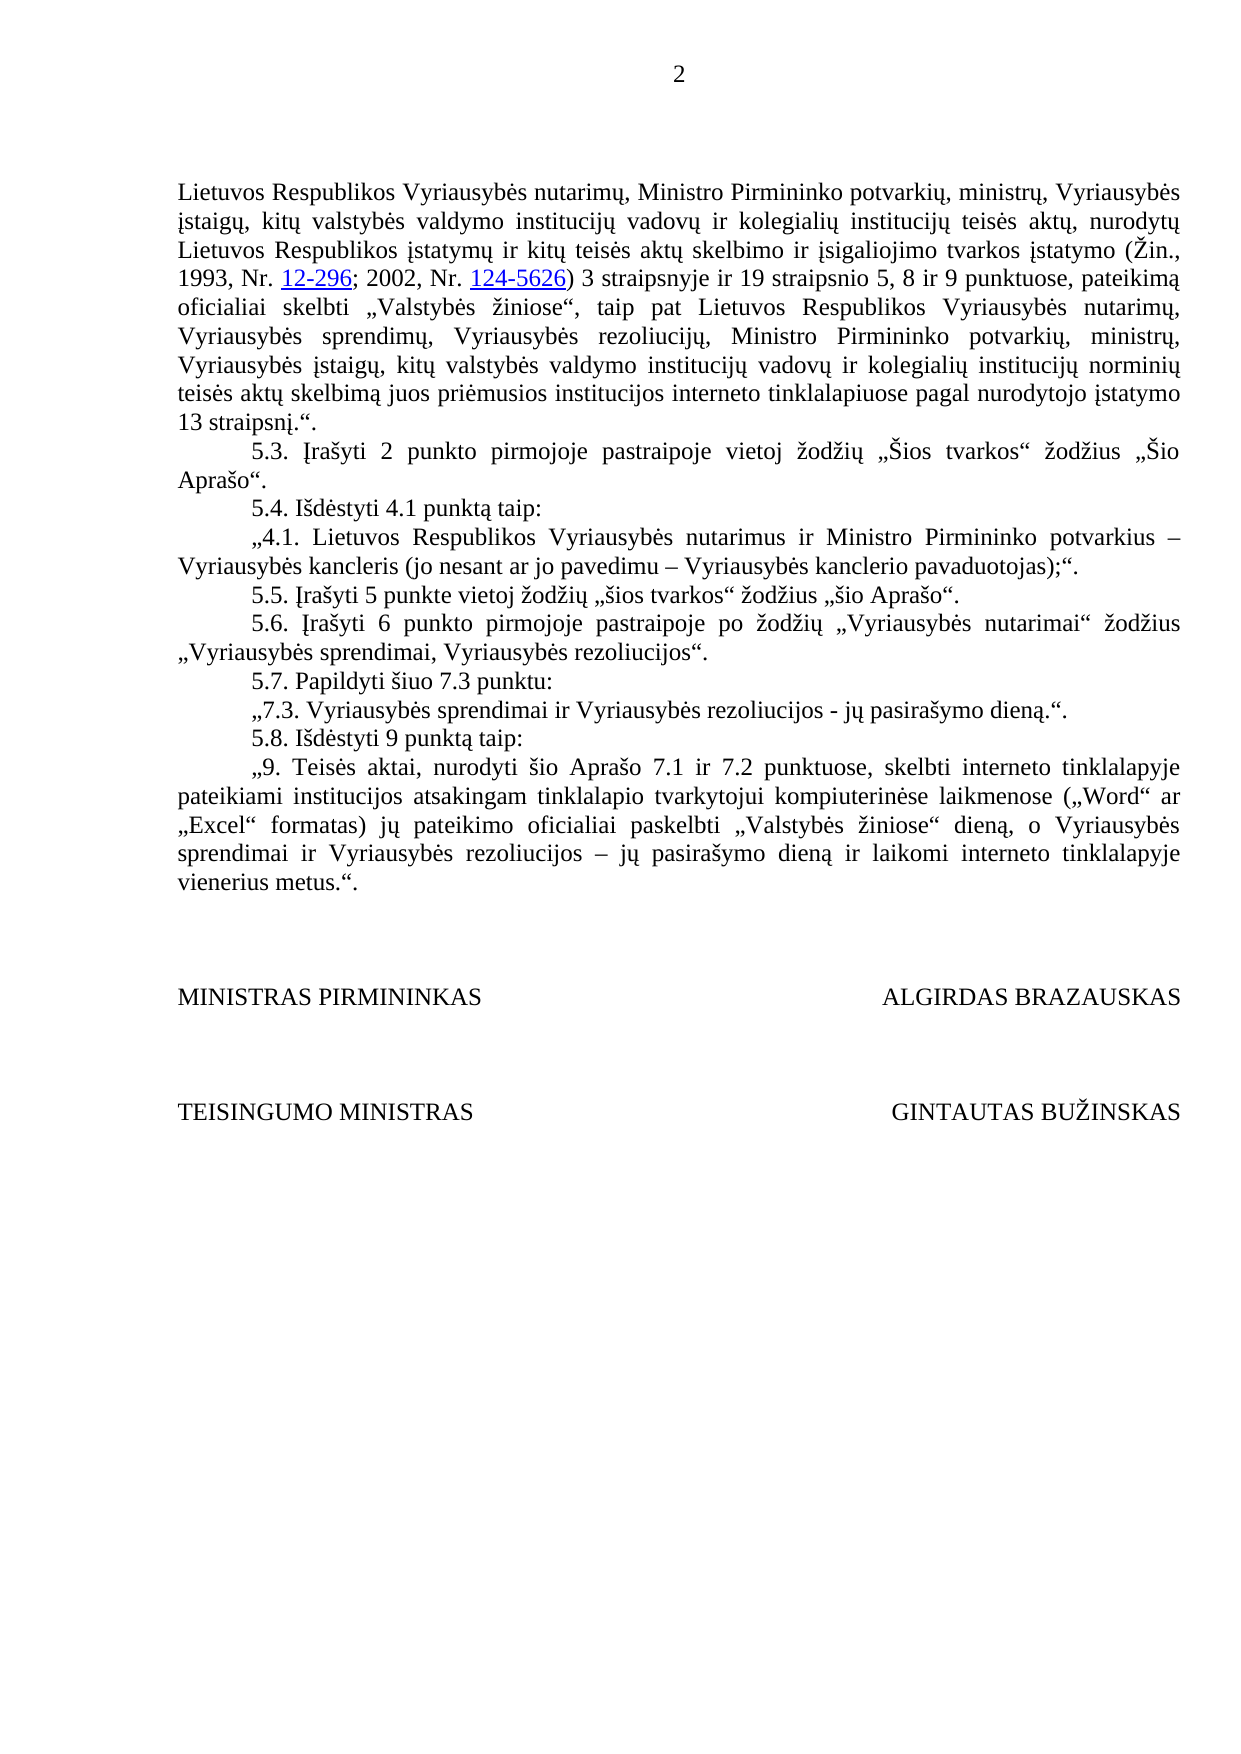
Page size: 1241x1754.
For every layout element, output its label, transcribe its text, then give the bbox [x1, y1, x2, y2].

text „7.3. Vyriausybės sprendimai ir Vyriausybės rezoliucijos - jų pasirašymo dieną.“. [177, 695, 1181, 723]
text „9. Teisės aktai, nurodyti šio Aprašo 7.1 ir 7.2 punktuose, skelbti interneto tinklalapyje pateikiami institucijos atsakingam tinklalapio tvarkytojui kompiuterinėse laikmenose („Word“ ar „Excel“ formatas) jų pateikimo oficialiai paskelbti „Valstybės žiniose“ dieną, o Vyriausybės sprendimai ir Vyriausybės rezoliucijos – jų pasirašymo dieną ir laikomi interneto tinklalapyje vienerius metus.“. [177, 752, 1181, 896]
text 5.7. Papildyti šiuo 7.3 punktu: [177, 666, 1181, 695]
text Lietuvos Respublikos Vyriausybės nutarimų, Ministro Pirmininko potvarkių, ministrų, Vyriausybės įstaigų, kitų valstybės valdymo institucijų vadovų ir kolegialių institucijų teisės aktų, nurodytų Lietuvos Respublikos įstatymų ir kitų teisės aktų skelbimo ir įsigaliojimo tvarkos įstatymo (Žin., 1993, Nr. 12-296; 2002, Nr. 124-5626) 3 straipsnyje ir 19 straipsnio 5, 8 ir 9 punktuose, pateikimą oficialiai skelbti „Valstybės žiniose“, taip pat Lietuvos Respublikos Vyriausybės nutarimų, Vyriausybės sprendimų, Vyriausybės rezoliucijų, Ministro Pirmininko potvarkių, ministrų, Vyriausybės įstaigų, kitų valstybės valdymo institucijų vadovų ir kolegialių institucijų norminių teisės aktų skelbimą juos priėmusios institucijos interneto tinklalapiuose pagal nurodytojo įstatymo 13 straipsnį.“. [177, 177, 1181, 436]
text MINISTRAS PIRMININKAS ALGIRDAS BRAZAUSKAS [177, 982, 1181, 1011]
text 5.8. Išdėstyti 9 punktą taip: [177, 723, 1181, 752]
text 5.4. Išdėstyti 4.1 punktą taip: [177, 493, 1181, 522]
text 5.5. Įrašyti 5 punkte vietoj žodžių „šios tvarkos“ žodžius „šio Aprašo“. [177, 580, 1181, 608]
text „4.1. Lietuvos Respublikos Vyriausybės nutarimus ir Ministro Pirmininko potvarkius – Vyriausybės kancleris (jo nesant ar jo pavedimu – Vyriausybės kanclerio pavaduotojas);“. [177, 522, 1181, 580]
text 5.3. Įrašyti 2 punkto pirmojoje pastraipoje vietoj žodžių „Šios tvarkos“ žodžius „Šio Aprašo“. [177, 436, 1181, 493]
text TEISINGUMO MINISTRAS GINTAUTAS BUŽINSKAS [177, 1097, 1181, 1126]
text 5.6. Įrašyti 6 punkto pirmojoje pastraipoje po žodžių „Vyriausybės nutarimai“ žodžius „Vyriausybės sprendimai, Vyriausybės rezoliucijos“. [177, 608, 1181, 666]
